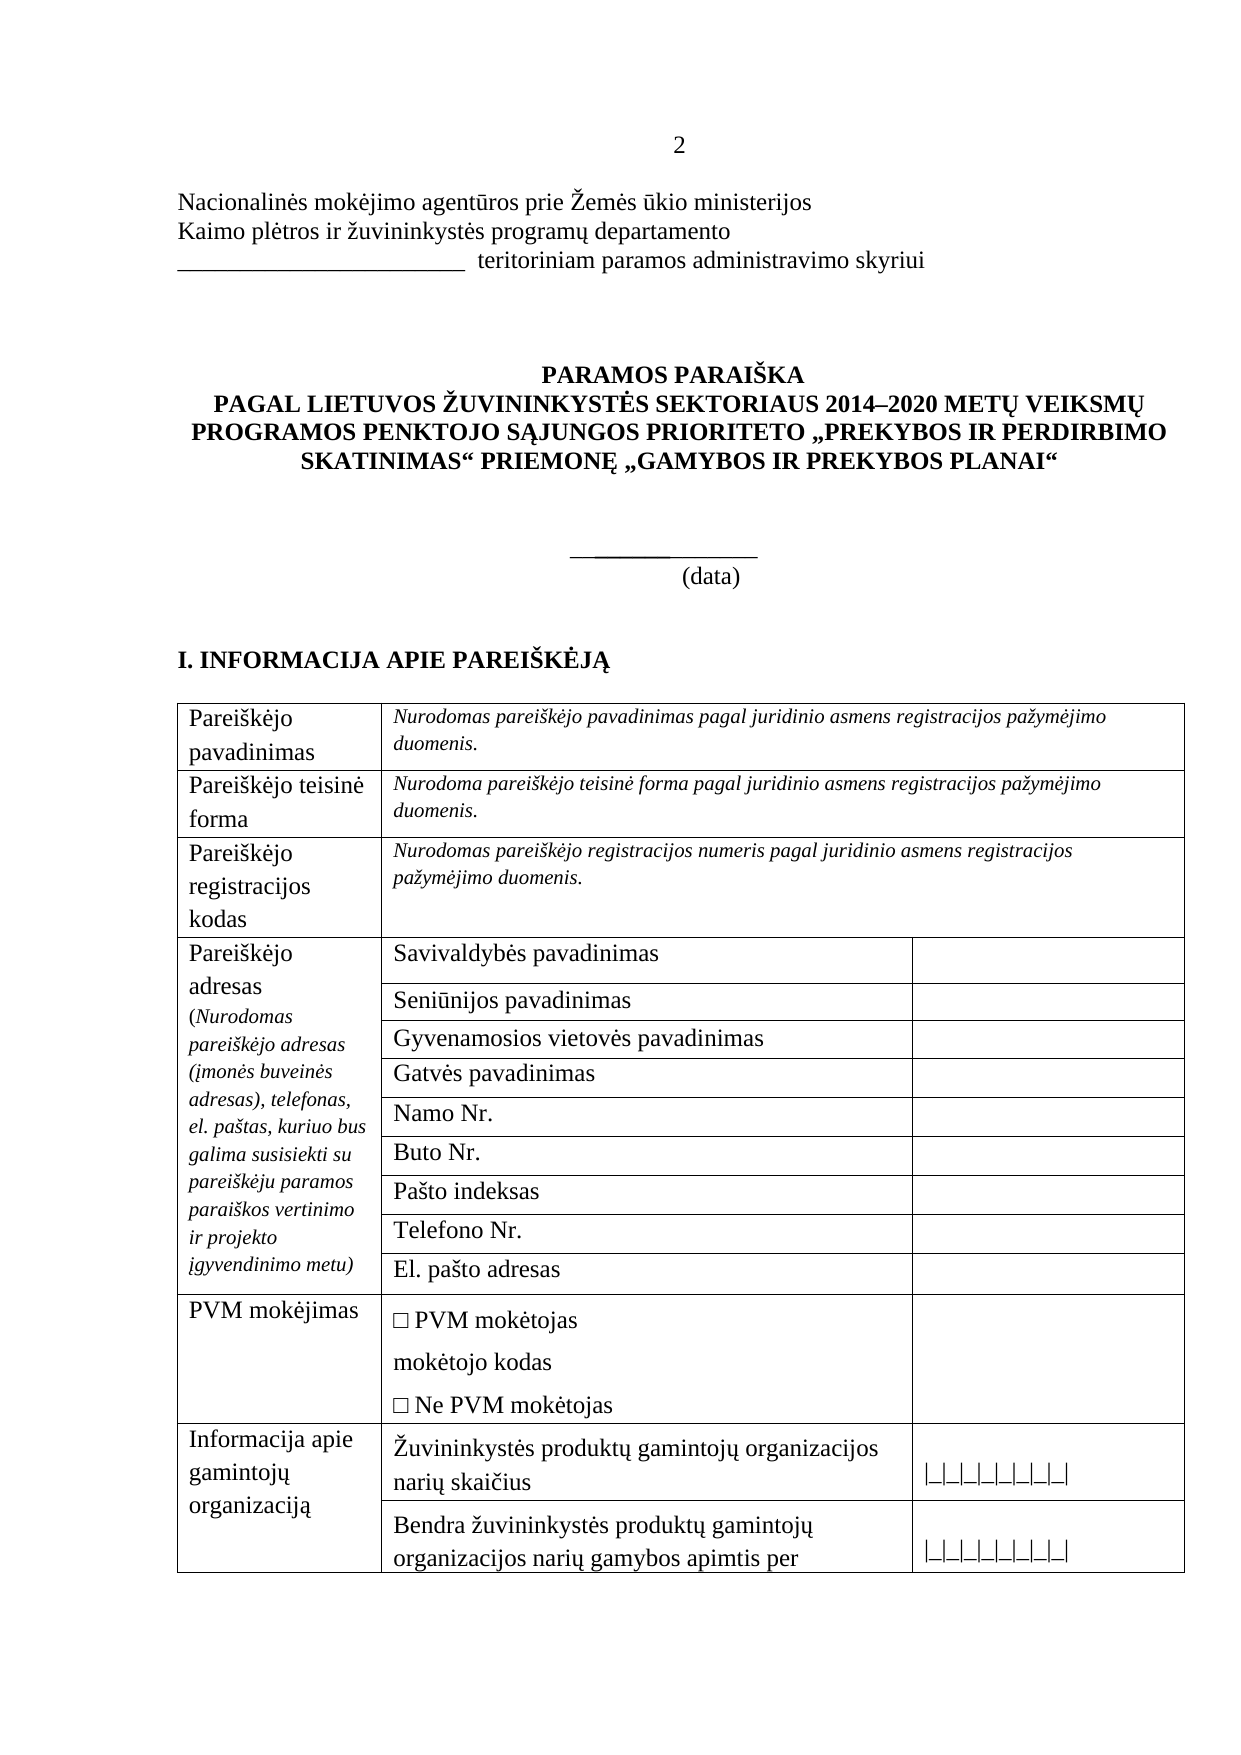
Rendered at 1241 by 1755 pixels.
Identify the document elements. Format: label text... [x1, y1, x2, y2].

table_cell Nurodoma pareiškėjo teisinė forma pagal juridinio asmens registracijos pažymėjimo duomenis. [382, 771, 1184, 837]
table_cell Nurodomas pareiškėjo registracijos numeris pagal juridinio asmens registracijos pažymėjimo duomenis. [382, 838, 1184, 937]
table_cell [1185, 1294, 1189, 1423]
table_cell Bendra žuvininkystės produktų gamintojų organizacijos narių gamybos apimtis per [382, 1501, 912, 1572]
table_cell [913, 1098, 1184, 1136]
table_cell □ PVM mokėtojas mokėtojo kodas □ Ne PVM mokėtojas [382, 1295, 912, 1423]
table_cell |_|_|_|_|_|_|_|_| [913, 1501, 1184, 1572]
table_cell [1185, 1097, 1189, 1136]
table_cell El. pašto adresas [382, 1254, 912, 1294]
text PARAMOS PARAIŠKA [177, 360, 1181, 389]
table_cell Namo Nr. [382, 1098, 912, 1136]
table_cell [913, 1059, 1184, 1097]
table_cell [1185, 1500, 1189, 1572]
table_cell [913, 984, 1184, 1020]
table_cell [1185, 770, 1189, 837]
table_cell [913, 1176, 1184, 1214]
table_cell Informacija apie gamintojų organizaciją [178, 1424, 381, 1572]
table_cell Telefono Nr. [382, 1215, 912, 1253]
table_header [1185, 703, 1189, 769]
table_cell Pareiškėjo adresas (Nurodomas pareiškėjo adresas (įmonės buveinės adresas), telefonas, el. paštas, kuriuo bus galima susisiekti su pareiškėju paramos paraiškos vertinimo ir projekto įgyvendinimo metu) [178, 938, 381, 1294]
table_cell [1185, 1020, 1189, 1057]
text PAGAL LIETUVOS ŽUVININKYSTĖS SEKTORIAUS 2014–2020 METŲ VEIKSMŲ PROGRAMOS PENKTOJO SĄJUNGOS PRIORITETO „PREKYBOS IR PERDIRBIMO SKATINIMAS“ PRIEMONĘ „GAMYBOS IR PREKYBOS PLANAI“ [177, 389, 1181, 475]
table_cell Pareiškėjo teisinė forma [178, 771, 381, 837]
table_cell [1185, 1175, 1189, 1214]
table_cell [913, 938, 1184, 982]
text (data) [177, 561, 1181, 590]
table_cell [913, 1295, 1184, 1423]
table_cell [913, 1021, 1184, 1057]
text Nacionalinės mokėjimo agentūros prie Žemės ūkio ministerijos [177, 187, 1181, 216]
table_cell Savivaldybės pavadinimas [382, 938, 912, 982]
table_cell |_|_|_|_|_|_|_|_| [913, 1424, 1184, 1499]
table_cell [913, 1137, 1184, 1175]
table_cell [913, 1215, 1184, 1253]
text _______________ [177, 532, 1181, 561]
table_cell [1185, 983, 1189, 1020]
table_cell Pašto indeksas [382, 1176, 912, 1214]
text _______________________ teritoriniam paramos administravimo skyriui [177, 245, 1181, 274]
text Kaimo plėtros ir žuvininkystės programų departamento [177, 216, 1181, 245]
table_cell [1185, 837, 1189, 937]
table_header Nurodomas pareiškėjo pavadinimas pagal juridinio asmens registracijos pažymėjimo duomenis. [382, 704, 1184, 769]
table_cell [1185, 1253, 1189, 1294]
table_cell Buto Nr. [382, 1137, 912, 1175]
table_cell [1185, 1423, 1189, 1499]
table_header Pareiškėjo pavadinimas [178, 704, 381, 769]
table_cell Seniūnijos pavadinimas [382, 984, 912, 1020]
table_cell [1185, 1058, 1189, 1097]
table_cell Žuvininkystės produktų gamintojų organizacijos narių skaičius [382, 1424, 912, 1499]
table_cell [913, 1254, 1184, 1294]
table_cell [1185, 937, 1189, 982]
table_cell [1185, 1214, 1189, 1253]
table_cell PVM mokėjimas [178, 1295, 381, 1423]
table_cell Pareiškėjo registracijos kodas [178, 838, 381, 937]
table_cell Gatvės pavadinimas [382, 1059, 912, 1097]
table_cell [1185, 1136, 1189, 1175]
table_cell Gyvenamosios vietovės pavadinimas [382, 1021, 912, 1057]
text I. INFORMACIJA APIE PAREIŠKĖJĄ [177, 645, 1181, 674]
